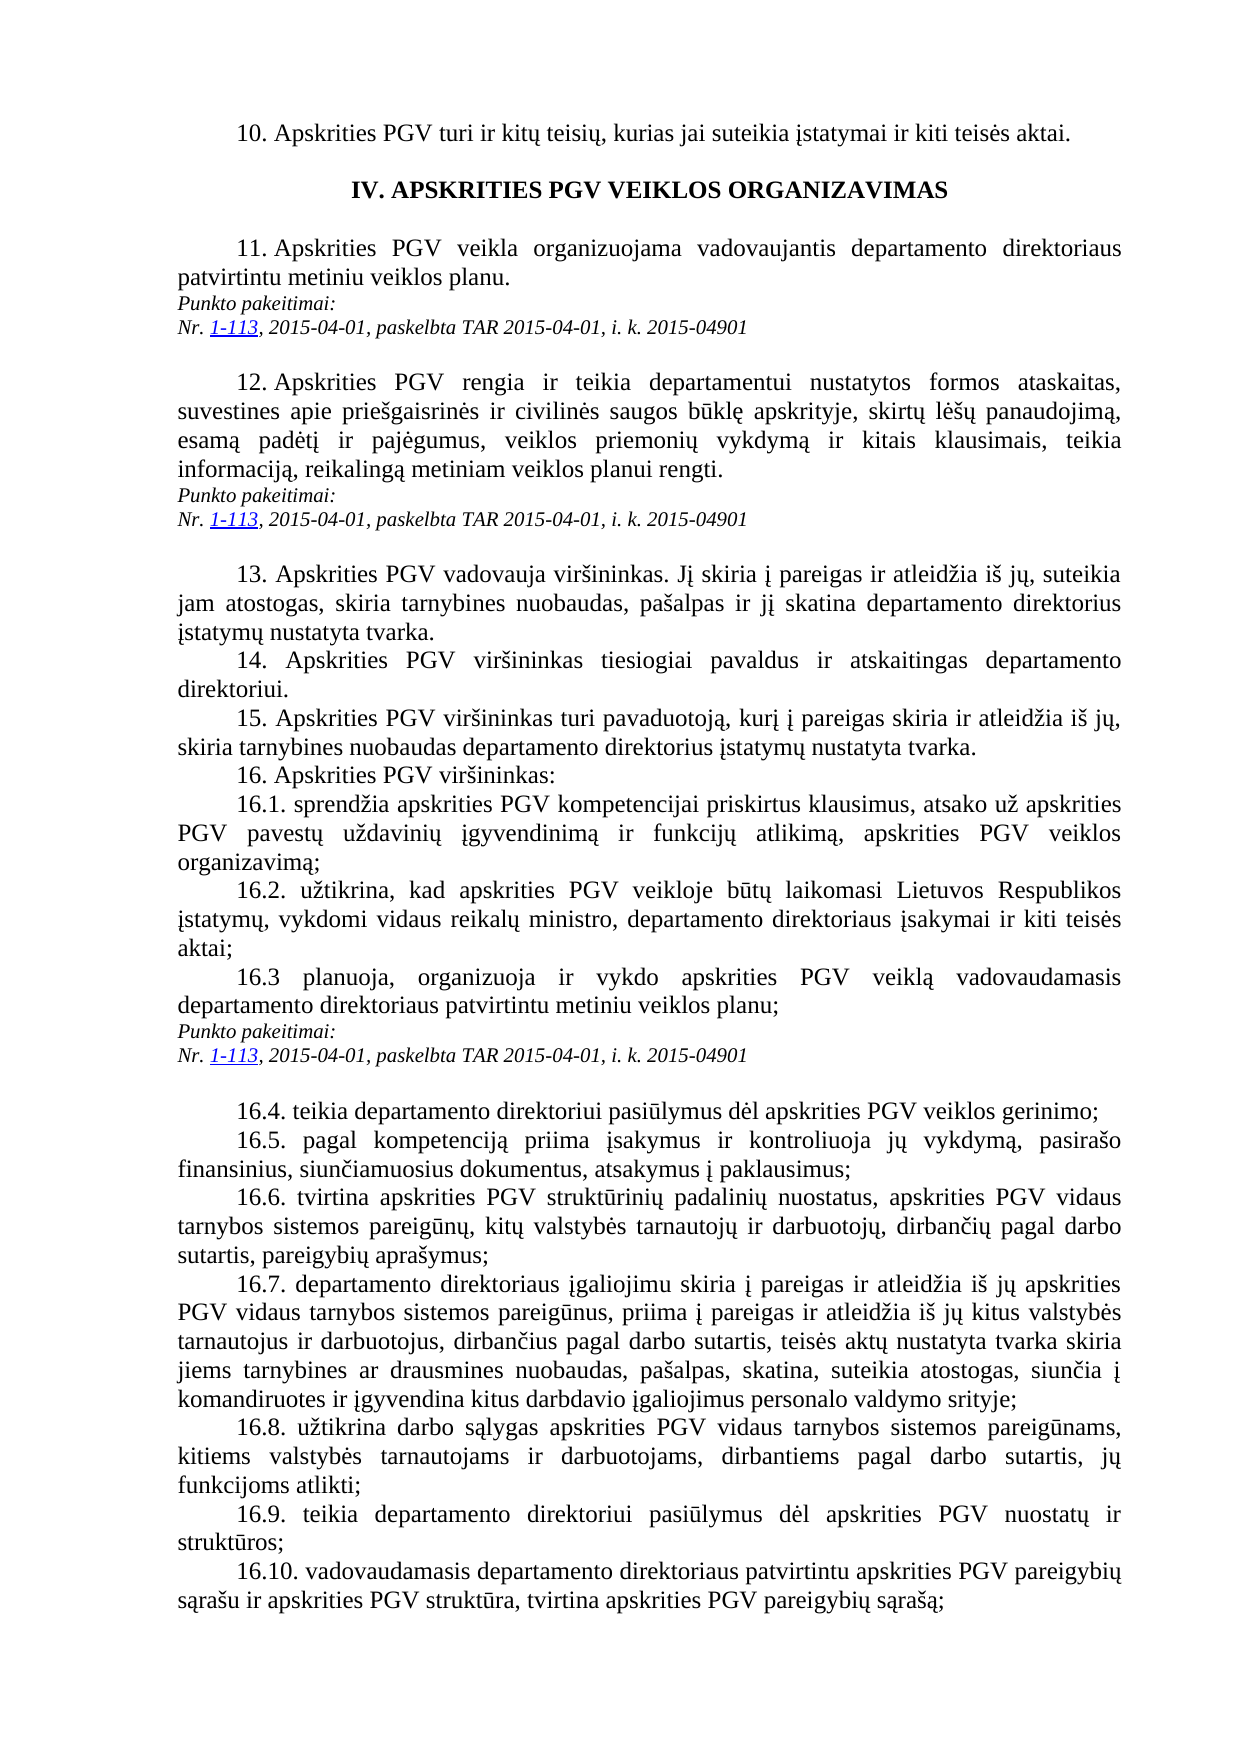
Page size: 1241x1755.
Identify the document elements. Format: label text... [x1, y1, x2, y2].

text 15. Apskrities PGV viršininkas turi pavaduotoją, kurį į pareigas skiria ir atleidžia iš jų, skiria tarnybines nuobaudas departamento direktorius įstatymų nustatyta tvarka. [177, 703, 1122, 761]
text 16.1. sprendžia apskrities PGV kompetencijai priskirtus klausimus, atsako už apskrities PGV pavestų uždavinių įgyvendinimą ir funkcijų atlikimą, apskrities PGV veiklos organizavimą; [177, 789, 1122, 876]
text 16.6. tvirtina apskrities PGV struktūrinių padalinių nuostatus, apskrities PGV vidaus tarnybos sistemos pareigūnų, kitų valstybės tarnautojų ir darbuotojų, dirbančių pagal darbo sutartis, pareigybių aprašymus; [177, 1182, 1122, 1269]
text 12. Apskrities PGV rengia ir teikia departamentui nustatytos formos ataskaitas, suvestines apie priešgaisrinės ir civilinės saugos būklę apskrityje, skirtų lėšų panaudojimą, esamą padėtį ir pajėgumus, veiklos priemonių vykdymą ir kitais klausimais, teikia informaciją, reikalingą metiniam veiklos planui rengti. [177, 367, 1122, 482]
text 16.3 planuoja, organizuoja ir vykdo apskrities PGV veiklą vadovaudamasis departamento direktoriaus patvirtintu metiniu veiklos planu; [177, 962, 1122, 1019]
text 16.4. teikia departamento direktoriui pasiūlymus dėl apskrities PGV veiklos gerinimo; [177, 1096, 1122, 1125]
text Punkto pakeitimai: [177, 1019, 1122, 1043]
text 13. Apskrities PGV vadovauja viršininkas. Jį skiria į pareigas ir atleidžia iš jų, suteikia jam atostogas, skiria tarnybines nuobaudas, pašalpas ir jį skatina departamento direktorius įstatymų nustatyta tvarka. [177, 559, 1122, 646]
text 16.8. užtikrina darbo sąlygas apskrities PGV vidaus tarnybos sistemos pareigūnams, kitiems valstybės tarnautojams ir darbuotojams, dirbantiems pagal darbo sutartis, jų funkcijoms atlikti; [177, 1412, 1122, 1499]
text Nr. 1-113, 2015-04-01, paskelbta TAR 2015-04-01, i. k. 2015-04901 [177, 315, 1122, 339]
text Nr. 1-113, 2015-04-01, paskelbta TAR 2015-04-01, i. k. 2015-04901 [177, 1043, 1122, 1067]
text 16.5. pagal kompetenciją priima įsakymus ir kontroliuoja jų vykdymą, pasirašo finansinius, siunčiamuosius dokumentus, atsakymus į paklausimus; [177, 1125, 1122, 1182]
text Punkto pakeitimai: [177, 291, 1122, 315]
text 16.9. teikia departamento direktoriui pasiūlymus dėl apskrities PGV nuostatų ir struktūros; [177, 1499, 1122, 1556]
text 16.2. užtikrina, kad apskrities PGV veikloje būtų laikomasi Lietuvos Respublikos įstatymų, vykdomi vidaus reikalų ministro, departamento direktoriaus įsakymai ir kiti teisės aktai; [177, 876, 1122, 962]
text 16. Apskrities PGV viršininkas: [177, 761, 1122, 789]
text 10. Apskrities PGV turi ir kitų teisių, kurias jai suteikia įstatymai ir kiti teisės aktai. [177, 118, 1122, 147]
text Nr. 1-113, 2015-04-01, paskelbta TAR 2015-04-01, i. k. 2015-04901 [177, 507, 1122, 531]
text 14. Apskrities PGV viršininkas tiesiogiai pavaldus ir atskaitingas departamento direktoriui. [177, 646, 1122, 703]
text IV. APSKRITIES PGV VEIKLOS ORGANIZAVIMAS [177, 176, 1122, 204]
text 11. Apskrities PGV veikla organizuojama vadovaujantis departamento direktoriaus patvirtintu metiniu veiklos planu. [177, 233, 1122, 291]
text 16.7. departamento direktoriaus įgaliojimu skiria į pareigas ir atleidžia iš jų apskrities PGV vidaus tarnybos sistemos pareigūnus, priima į pareigas ir atleidžia iš jų kitus valstybės tarnautojus ir darbuotojus, dirbančius pagal darbo sutartis, teisės aktų nustatyta tvarka skiria jiems tarnybines ar drausmines nuobaudas, pašalpas, skatina, suteikia atostogas, siunčia į komandiruotes ir įgyvendina kitus darbdavio įgaliojimus personalo valdymo srityje; [177, 1269, 1122, 1412]
text Punkto pakeitimai: [177, 482, 1122, 507]
text 16.10. vadovaudamasis departamento direktoriaus patvirtintu apskrities PGV pareigybių sąrašu ir apskrities PGV struktūra, tvirtina apskrities PGV pareigybių sąrašą; [177, 1556, 1122, 1614]
